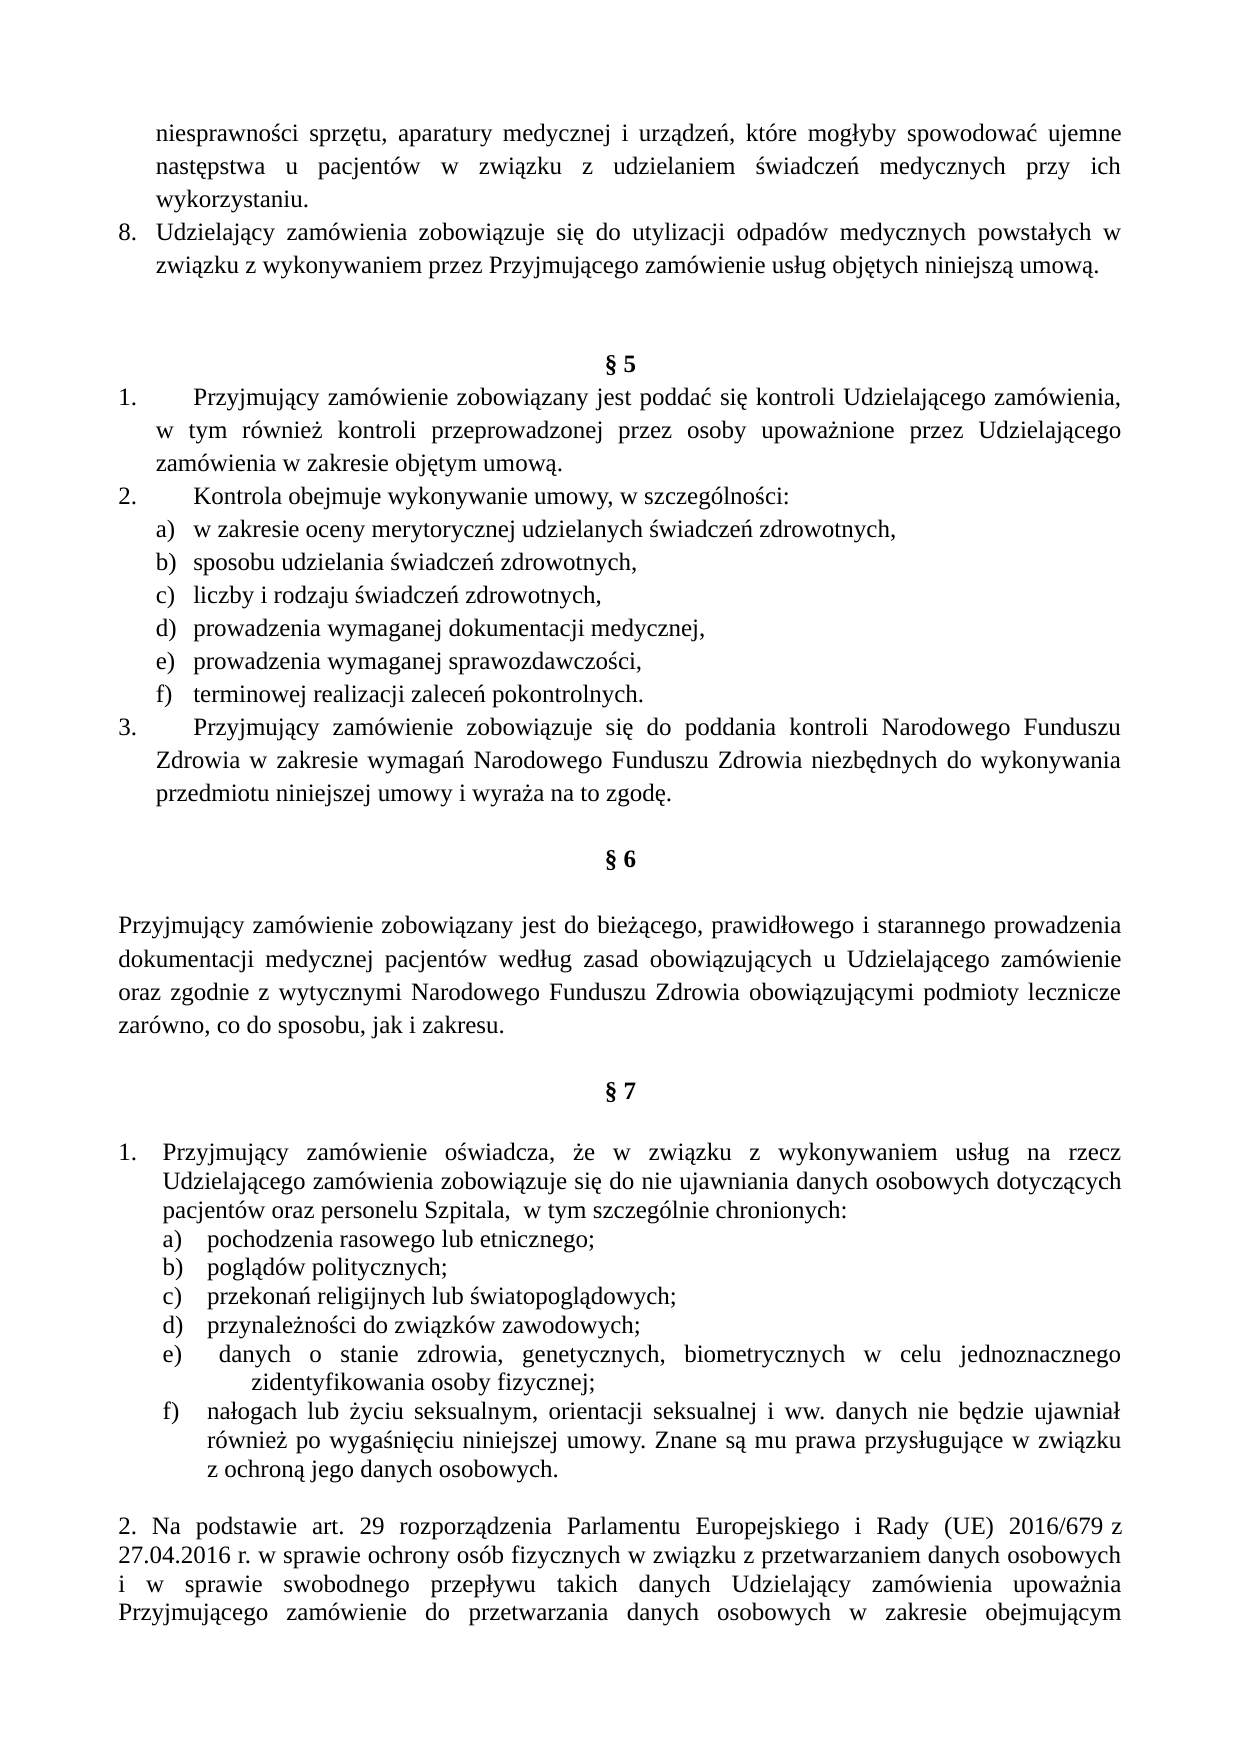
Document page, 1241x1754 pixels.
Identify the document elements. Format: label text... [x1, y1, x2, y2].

text d) przynależności do związków zawodowych; [162, 1310, 1122, 1339]
list Przyjmujący zamówienie zobowiązuje się do poddania kontroli Narodowego Funduszu Zdrowia w zakresie wymagań Narodowego Funduszu Zdrowia niezbędnych do wykonywania przedmiotu niniejszej umowy i wyraża na to zgodę. [118, 712, 1122, 807]
list Kontrola obejmuje wykonywanie umowy, w szczególności: [118, 481, 1122, 510]
text 1. Przyjmujący zamówienie oświadcza, że w związku z wykonywaniem usług na rzecz Udzielającego zamówienia zobowiązuje się do nie ujawniania danych osobowych dotyczących pacjentów oraz personelu Szpitala, w tym szczególnie chronionych: [118, 1137, 1122, 1224]
text 2. Na podstawie art. 29 rozporządzenia Parlamentu Europejskiego i Rady (UE) 2016/679 z 27.04.2016 r. w sprawie ochrony osób fizycznych w związku z przetwarzaniem danych osobowych i w sprawie swobodnego przepływu takich danych Udzielający zamówienia upoważnia Przyjmującego zamówienie do przetwarzania danych osobowych w zakresie obejmującym [118, 1511, 1122, 1626]
list niesprawności sprzętu, aparatury medycznej i urządzeń, które mogłyby spowodować ujemne następstwa u pacjentów w związku z udzielaniem świadczeń medycznych przy ich wykorzystaniu. [118, 118, 1122, 213]
text § 7 [118, 1076, 1122, 1104]
list prowadzenia wymaganej sprawozdawczości, [156, 646, 1122, 675]
text f) nałogach lub życiu seksualnym, orientacji seksualnej i ww. danych nie będzie ujawniał również po wygaśnięciu niniejszej umowy. Znane są mu prawa przysługujące w związku z ochroną jego danych osobowych. [162, 1396, 1122, 1482]
list sposobu udzielania świadczeń zdrowotnych, [156, 547, 1122, 576]
text e) danych o stanie zdrowia, genetycznych, biometrycznych w celu jednoznacznego zidentyfikowania osoby fizycznej; [162, 1339, 1122, 1396]
list Przyjmujący zamówienie zobowiązany jest poddać się kontroli Udzielającego zamówienia, w tym również kontroli przeprowadzonej przez osoby upoważnione przez Udzielającego zamówienia w zakresie objętym umową. [118, 382, 1122, 477]
list liczby i rodzaju świadczeń zdrowotnych, [156, 580, 1122, 609]
text c) przekonań religijnych lub światopoglądowych; [162, 1281, 1122, 1310]
list terminowej realizacji zaleceń pokontrolnych. [156, 679, 1122, 708]
text Przyjmujący zamówienie zobowiązany jest do bieżącego, prawidłowego i starannego prowadzenia dokumentacji medycznej pacjentów według zasad obowiązujących u Udzielającego zamówienie oraz zgodnie z wytycznymi Narodowego Funduszu Zdrowia obowiązującymi podmioty lecznicze zarówno, co do sposobu, jak i zakresu. [118, 911, 1122, 1038]
text b) poglądów politycznych; [162, 1252, 1122, 1281]
list prowadzenia wymaganej dokumentacji medycznej, [156, 613, 1122, 642]
text § 5 [118, 349, 1122, 378]
text a) pochodzenia rasowego lub etnicznego; [162, 1224, 1122, 1252]
text § 6 [118, 844, 1122, 873]
list Udzielający zamówienia zobowiązuje się do utylizacji odpadów medycznych powstałych w związku z wykonywaniem przez Przyjmującego zamówienie usług objętych niniejszą umową. [118, 217, 1122, 279]
list w zakresie oceny merytorycznej udzielanych świadczeń zdrowotnych, [156, 514, 1122, 543]
